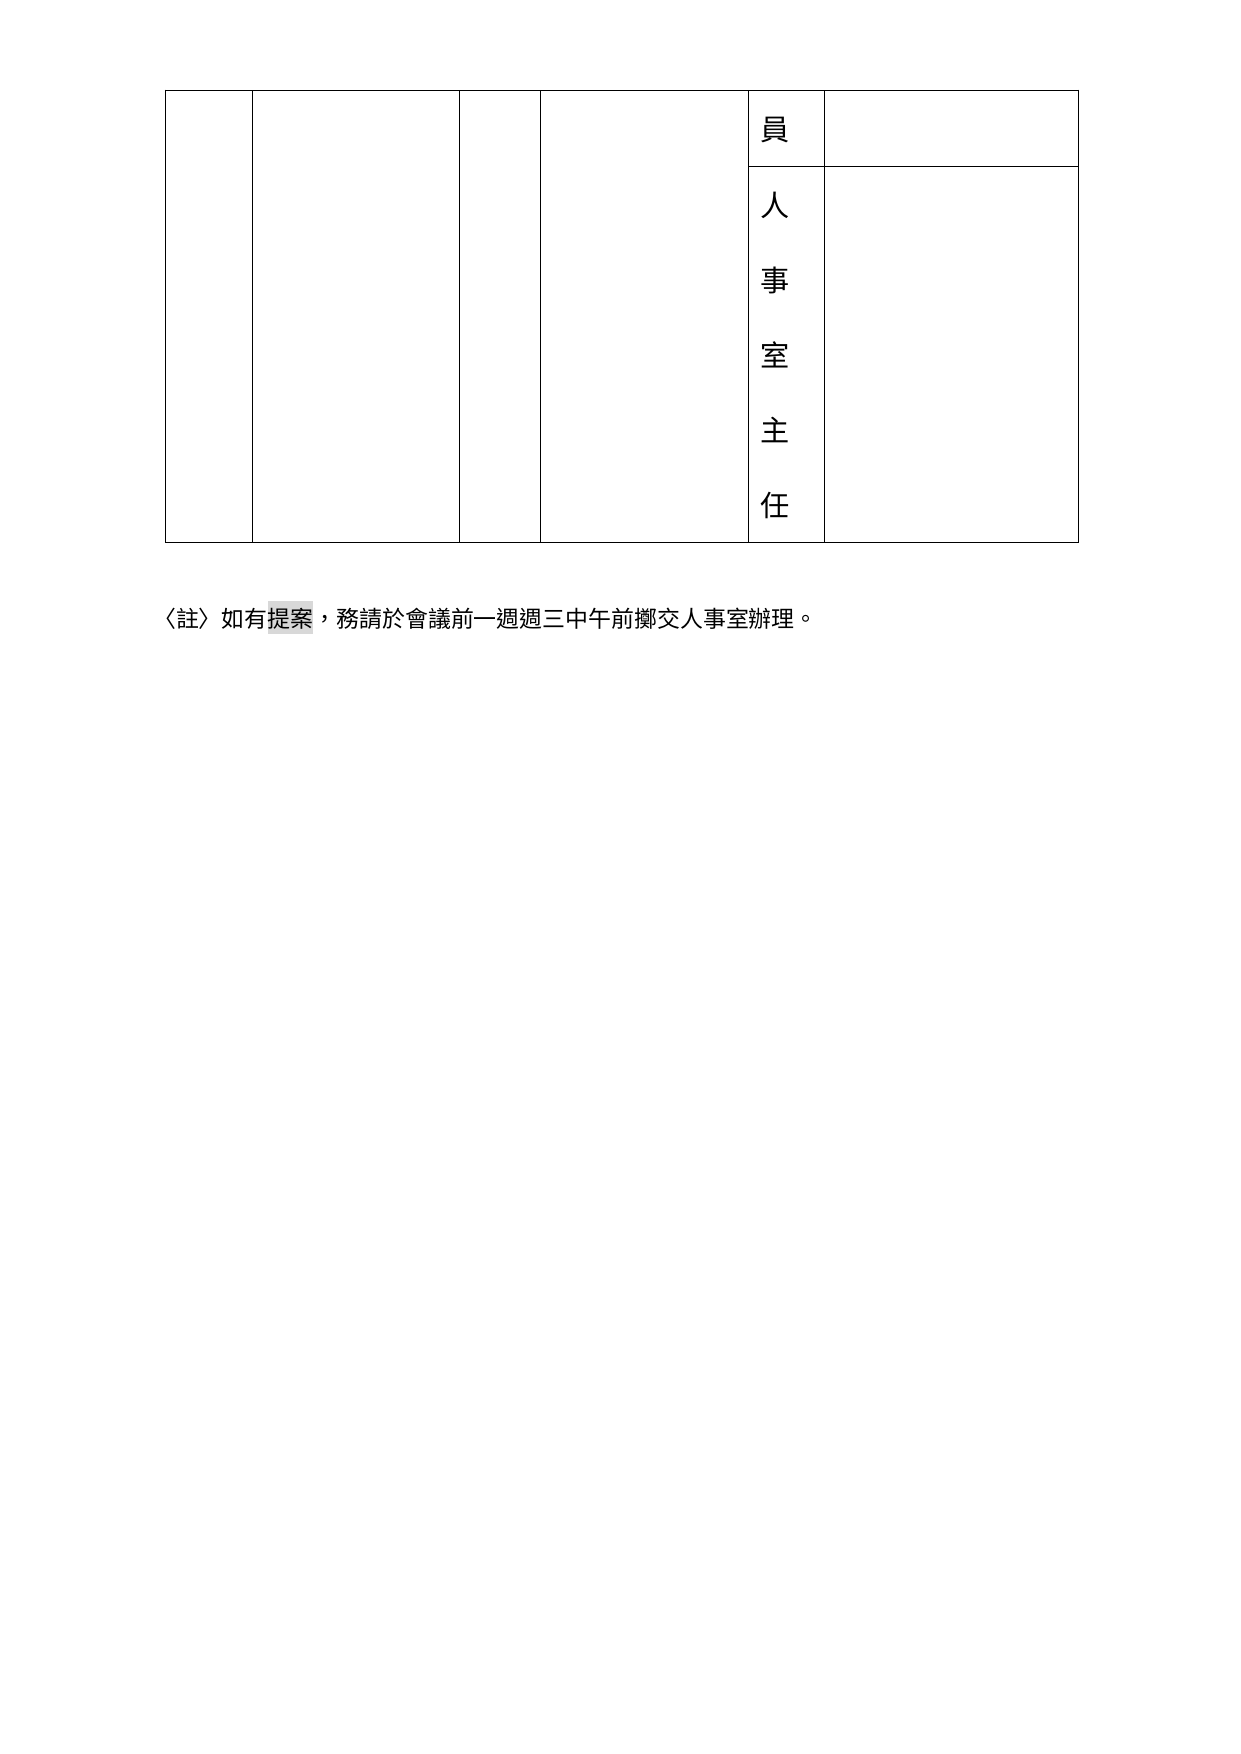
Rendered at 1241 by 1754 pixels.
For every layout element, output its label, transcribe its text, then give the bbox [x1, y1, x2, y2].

table_header [541, 91, 748, 542]
table_cell 人事室主任 [749, 167, 824, 542]
text 〈註〉如有提案，務請於會議前一週週三中午前擲交人事室辦理。 [153, 599, 1075, 636]
table_header [166, 91, 252, 542]
table_header [460, 91, 540, 542]
table_header 員 [749, 91, 824, 166]
table_cell [825, 167, 1078, 542]
table_header [825, 91, 1078, 166]
table_header [253, 91, 459, 542]
